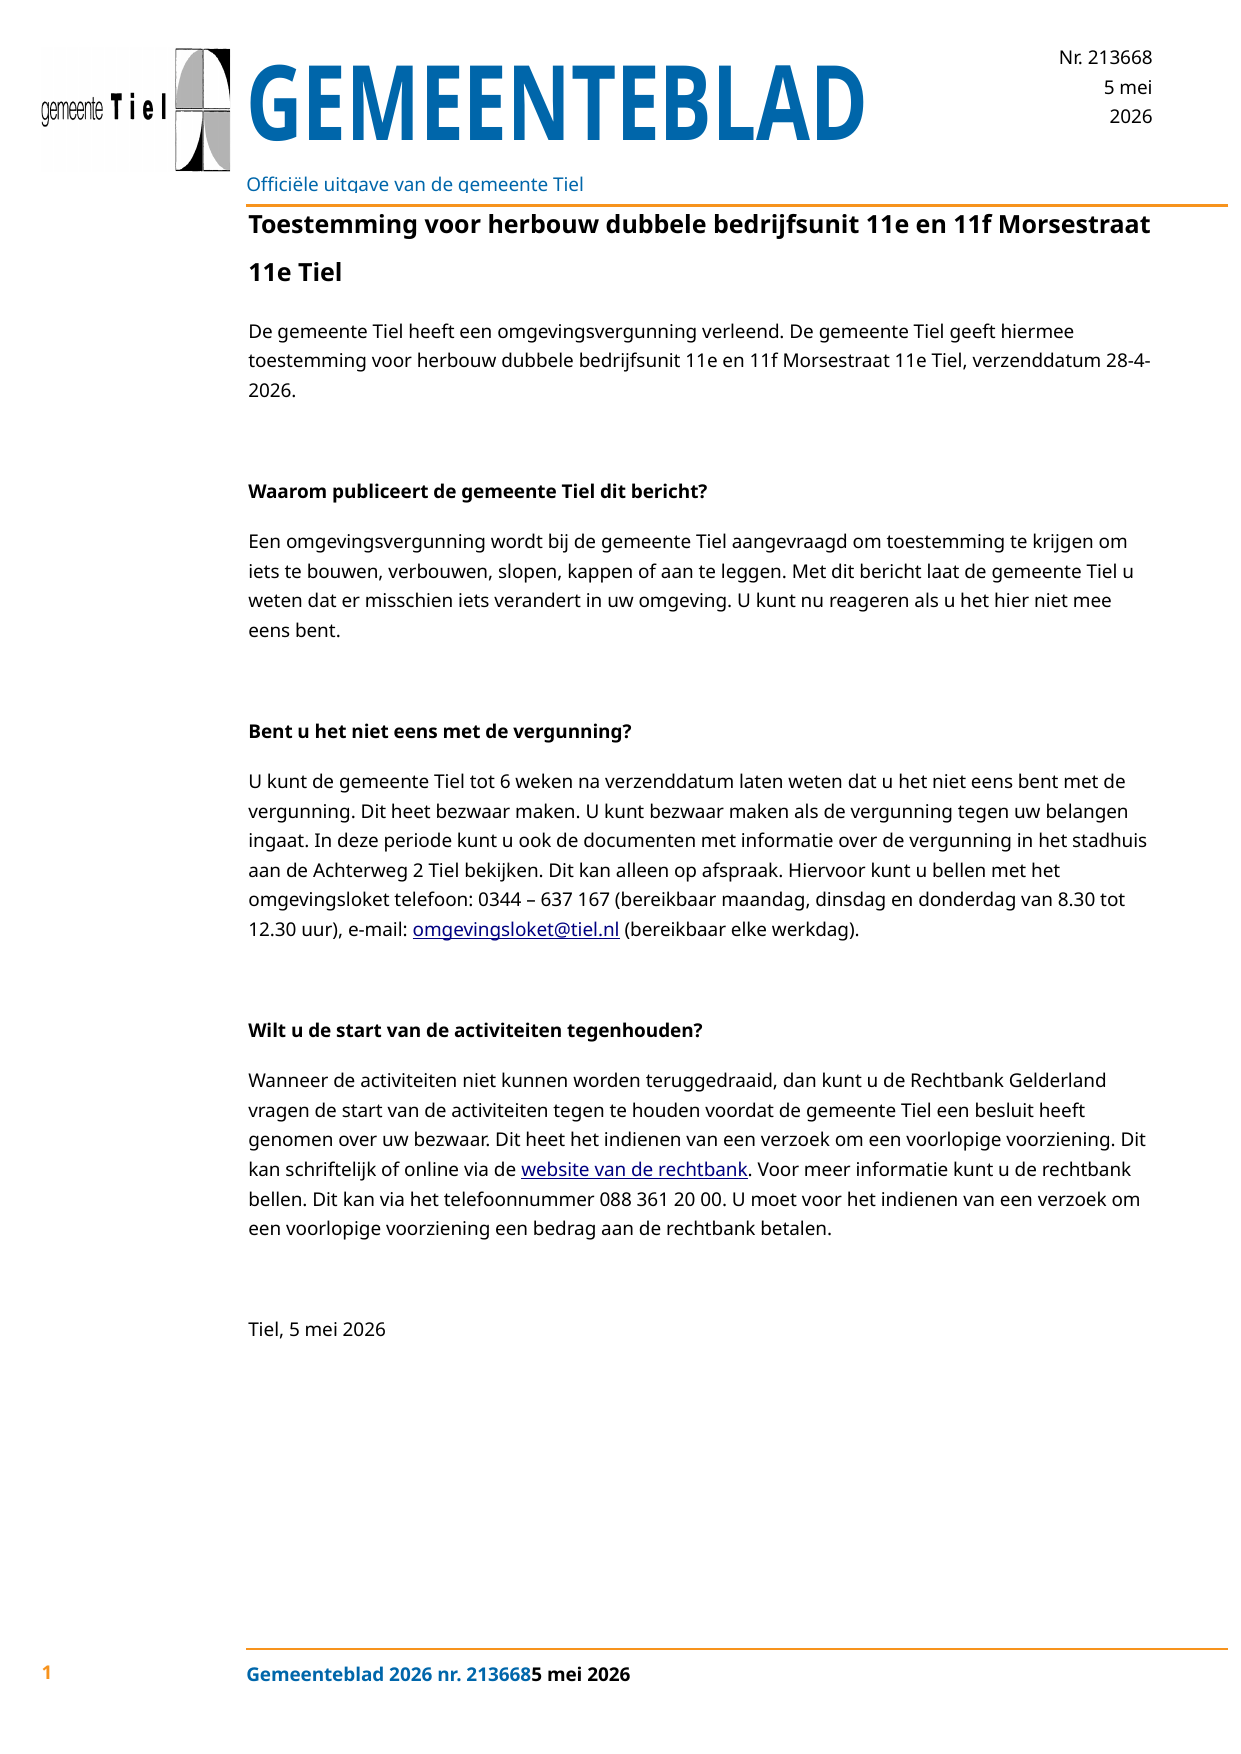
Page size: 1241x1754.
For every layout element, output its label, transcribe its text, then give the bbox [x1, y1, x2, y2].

text Een omgevingsvergunning wordt bij de gemeente Tiel aangevraagd om toestemming te krijgen om iets te bouwen, verbouwen, slopen, kappen of aan te leggen. Met dit bericht laat de gemeente Tiel u weten dat er misschien iets verandert in uw omgeving. U kunt nu reageren als u het hier niet mee eens bent. [248, 528, 1152, 643]
text Bent u het niet eens met de vergunning? [248, 718, 1152, 744]
text Wilt u de start van de activiteiten tegenhouden? [248, 1017, 1152, 1043]
text Tiel, 5 mei 2026 [248, 1316, 1152, 1342]
text Toestemming voor herbouw dubbele bedrijfsunit 11e en 11f Morsestraat 11e Tiel [248, 207, 1152, 288]
text Wanneer de activiteiten niet kunnen worden teruggedraaid, dan kunt u de Rechtbank Gelderland vragen de start van de activiteiten tegen te houden voordat de gemeente Tiel een besluit heeft genomen over uw bezwaar. Dit heet het indienen van een verzoek om een voorlopige voorziening. Dit kan schriftelijk of online via de website van de rechtbank. Voor meer informatie kunt u de rechtbank bellen. Dit kan via het telefoonnummer 088 361 20 00. U moet voor het indienen van een verzoek om een voorlopige voorziening een bedrag aan de rechtbank betalen. [248, 1067, 1152, 1241]
text U kunt de gemeente Tiel tot 6 weken na verzenddatum laten weten dat u het niet eens bent met de vergunning. Dit heet bezwaar maken. U kunt bezwaar maken als de vergunning tegen uw belangen ingaat. In deze periode kunt u ook de documenten met informatie over de vergunning in het stadhuis aan de Achterweg 2 Tiel bekijken. Dit kan alleen op afspraak. Hiervoor kunt u bellen met het omgevingsloket telefoon: 0344 – 637 167 (bereikbaar maandag, dinsdag en donderdag van 8.30 tot 12.30 uur), e-mail: omgevingsloket@tiel.nl (bereikbaar elke werkdag). [248, 768, 1152, 942]
picture [41, 47, 231, 172]
text De gemeente Tiel heeft een omgevingsvergunning verleend. De gemeente Tiel geeft hiermee toestemming voor herbouw dubbele bedrijfsunit 11e en 11f Morsestraat 11e Tiel, verzenddatum 28-4-2026. [248, 318, 1152, 403]
text Waarom publiceert de gemeente Tiel dit bericht? [248, 478, 1152, 504]
